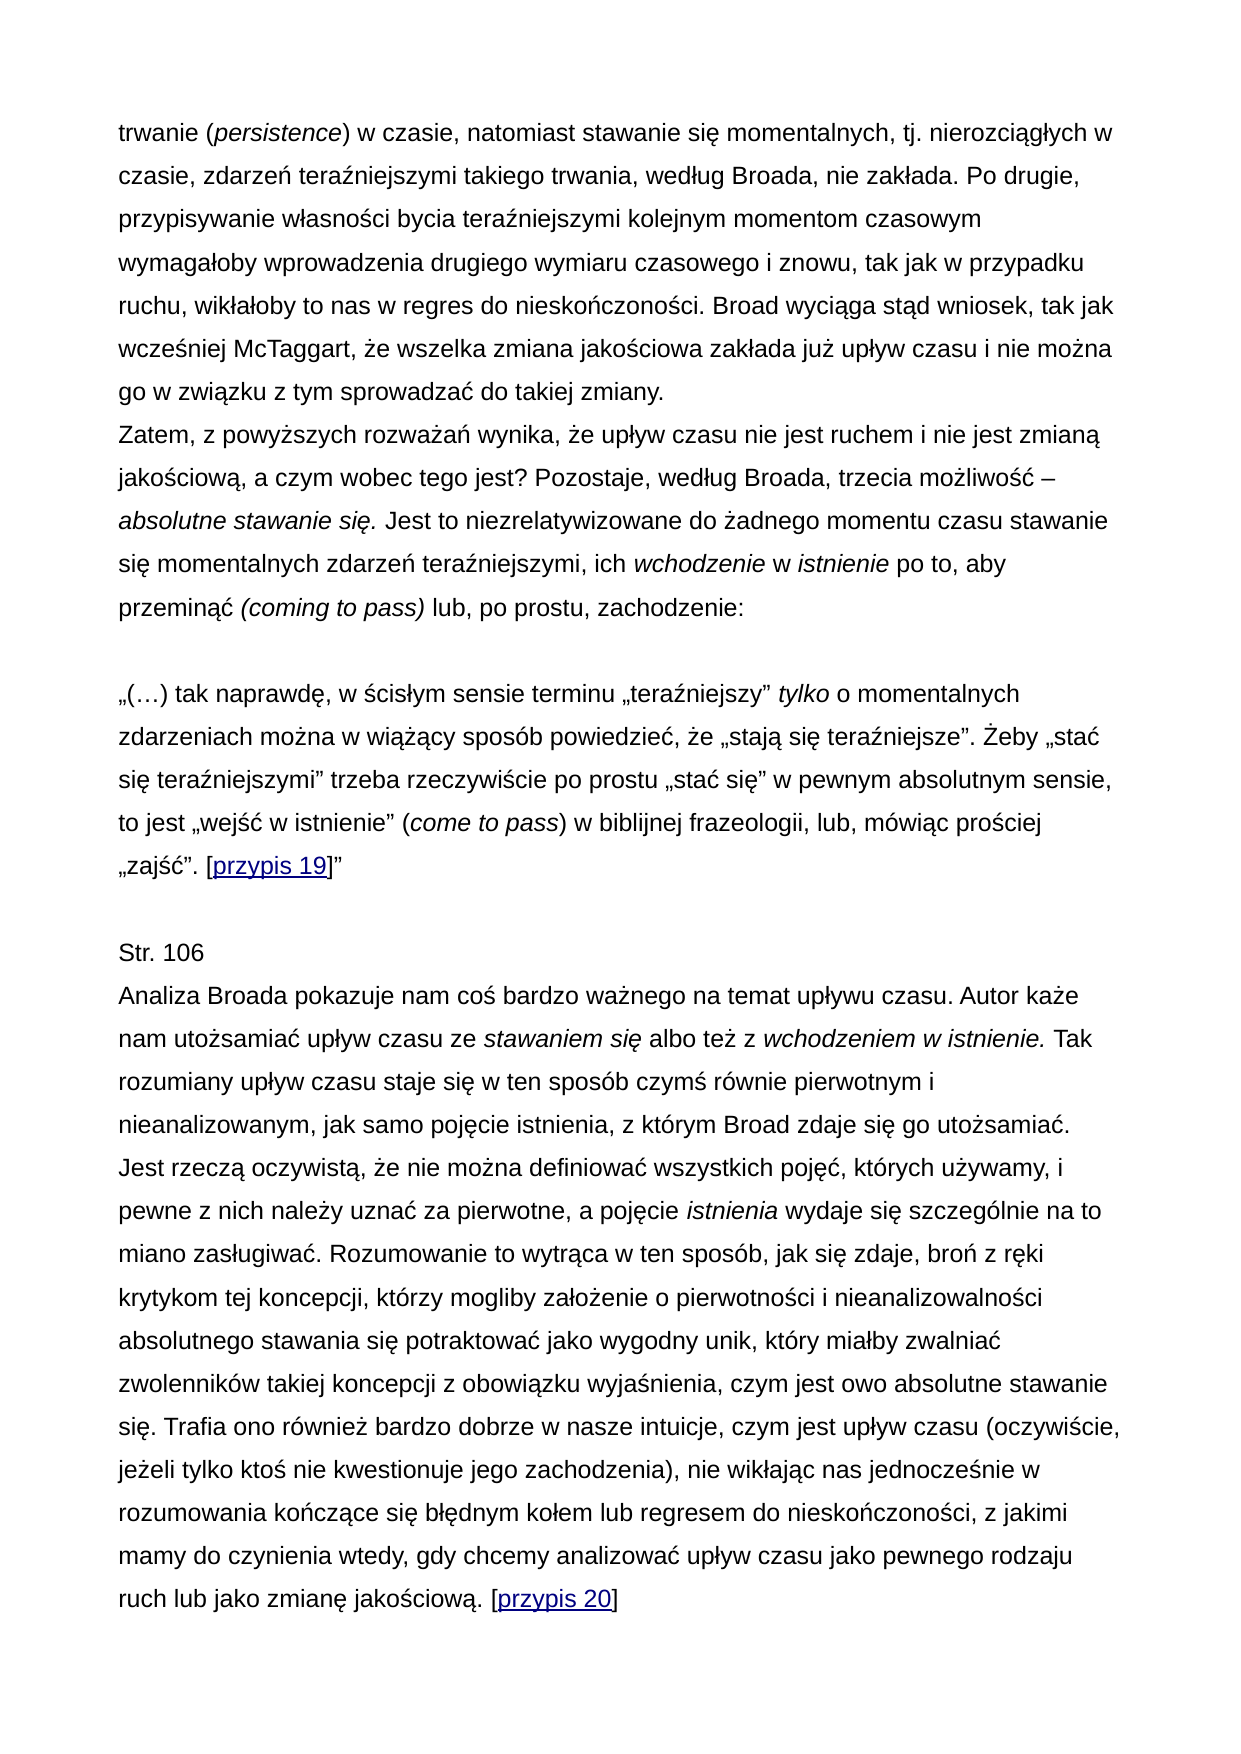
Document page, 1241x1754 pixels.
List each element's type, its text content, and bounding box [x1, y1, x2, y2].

text Analiza Broada pokazuje nam coś bardzo ważnego na temat upływu czasu. Autor każe nam utożsamiać upływ czasu ze stawaniem się albo też z wchodzeniem w istnienie. Tak rozumiany upływ czasu staje się w ten sposób czymś równie pierwotnym i nieanalizowanym, jak samo pojęcie istnienia, z którym Broad zdaje się go utożsamiać. Jest rzeczą oczywistą, że nie można definiować wszystkich pojęć, których używamy, i pewne z nich należy uznać za pierwotne, a pojęcie istnienia wydaje się szczególnie na to miano zasługiwać. Rozumowanie to wytrąca w ten sposób, jak się zdaje, broń z ręki krytykom tej koncepcji, którzy mogliby założenie o pierwotności i nieanalizowalności absolutnego stawania się potraktować jako wygodny unik, który miałby zwalniać zwolenników takiej koncepcji z obowiązku wyjaśnienia, czym jest owo absolutne stawanie się. Trafia ono również bardzo dobrze w nasze intuicje, czym jest upływ czasu (oczywiście, jeżeli tylko ktoś nie kwestionuje jego zachodzenia), nie wikłając nas jednocześnie w rozumowania kończące się błędnym kołem lub regresem do nieskończoności, z jakimi mamy do czynienia wtedy, gdy chcemy analizować upływ czasu jako pewnego rodzaju ruch lub jako zmianę jakościową. [przypis 20] [118, 981, 1122, 1613]
text Str. 106 [118, 937, 1122, 966]
text Zatem, z powyższych rozważań wynika, że upływ czasu nie jest ruchem i nie jest zmianą jakościową, a czym wobec tego jest? Pozostaje, według Broada, trzecia możliwość – absolutne stawanie się. Jest to niezrelatywizowane do żadnego momentu czasu stawanie się momentalnych zdarzeń teraźniejszymi, ich wchodzenie w istnienie po to, aby przeminąć (coming to pass) lub, po prostu, zachodzenie: [118, 420, 1122, 621]
text „(…) tak naprawdę, w ścisłym sensie terminu „teraźniejszy” tylko o momentalnych zdarzeniach można w wiążący sposób powiedzieć, że „stają się teraźniejsze”. Żeby „stać się teraźniejszymi” trzeba rzeczywiście po prostu „stać się” w pewnym absolutnym sensie, to jest „wejść w istnienie” (come to pass) w biblijnej frazeologii, lub, mówiąc prościej „zajść”. [przypis 19]” [118, 679, 1122, 880]
text trwanie (persistence) w czasie, natomiast stawanie się momentalnych, tj. nierozciągłych w czasie, zdarzeń teraźniejszymi takiego trwania, według Broada, nie zakłada. Po drugie, przypisywanie własności bycia teraźniejszymi kolejnym momentom czasowym wymagałoby wprowadzenia drugiego wymiaru czasowego i znowu, tak jak w przypadku ruchu, wikłałoby to nas w regres do nieskończoności. Broad wyciąga stąd wniosek, tak jak wcześniej McTaggart, że wszelka zmiana jakościowa zakłada już upływ czasu i nie można go w związku z tym sprowadzać do takiej zmiany. [118, 118, 1122, 406]
